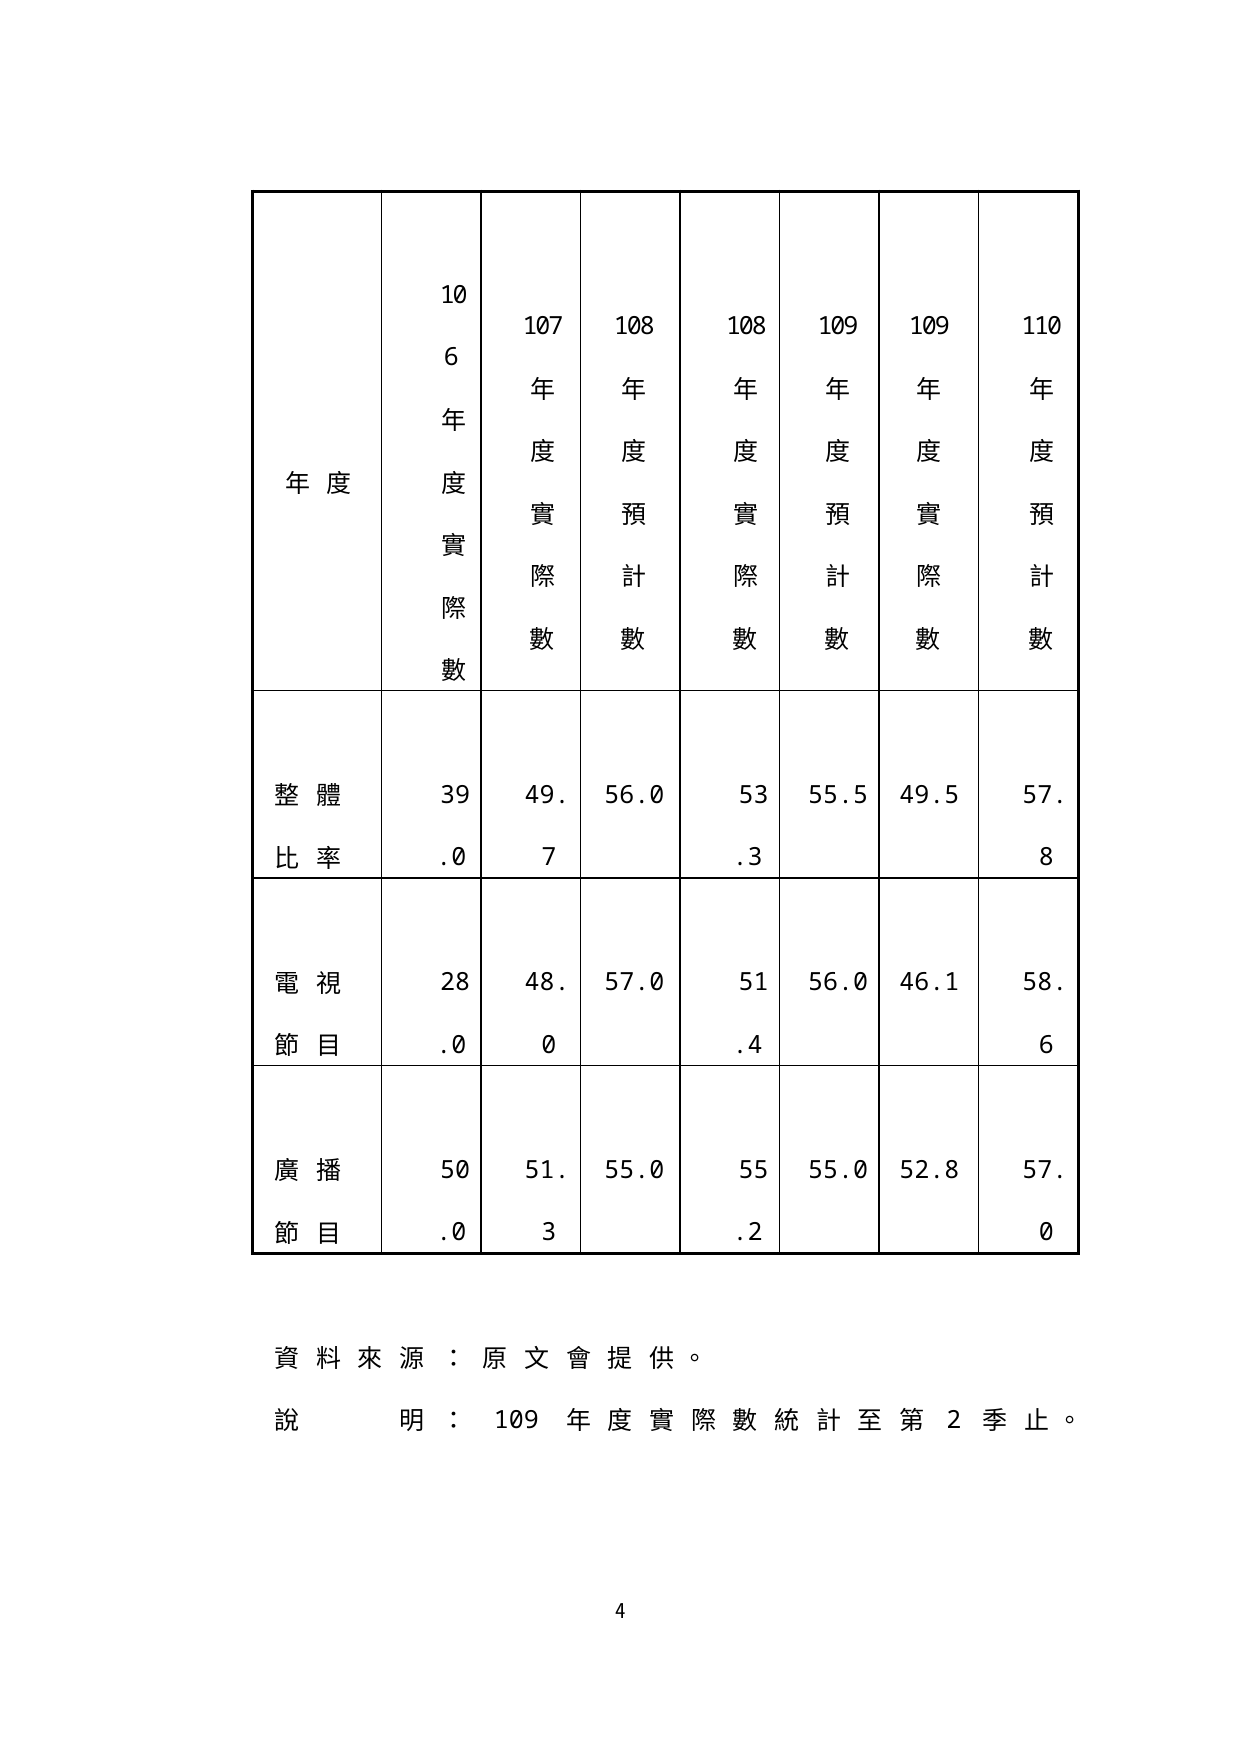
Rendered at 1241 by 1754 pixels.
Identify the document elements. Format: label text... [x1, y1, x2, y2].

table_cell 55.2 [681, 1066, 779, 1252]
table_header 年度 [254, 193, 381, 689]
table_header 108年度實際數 [681, 193, 779, 689]
table_cell 廣播節目 [254, 1066, 381, 1252]
table_cell 58.6 [979, 879, 1077, 1064]
table_cell 56.0 [581, 691, 679, 877]
text 說 明：109年度實際數統計至第2季止。 [242, 1377, 1058, 1439]
table_cell 28.0 [382, 879, 480, 1064]
table_header 110年度預計數 [979, 193, 1077, 689]
table_header 109年度預計數 [780, 193, 878, 689]
table_cell 55.5 [780, 691, 878, 877]
table_header 109年度實際數 [880, 193, 978, 689]
table_cell 51.3 [482, 1066, 580, 1252]
table_cell 57.0 [581, 879, 679, 1064]
table_cell 46.1 [880, 879, 978, 1064]
table_cell 49.7 [482, 691, 580, 877]
table_cell 51.4 [681, 879, 779, 1064]
table_cell 39.0 [382, 691, 480, 877]
table_header 107年度實際數 [482, 193, 580, 689]
table_cell 電視節目 [254, 879, 381, 1064]
table_cell 49.5 [880, 691, 978, 877]
table_header 106年度實際數 [382, 193, 480, 689]
table_cell 55.0 [581, 1066, 679, 1252]
table_cell 整體比率 [254, 691, 381, 877]
table_cell 48.0 [482, 879, 580, 1064]
table_cell 50.0 [382, 1066, 480, 1252]
table_cell 56.0 [780, 879, 878, 1064]
table_cell 57.0 [979, 1066, 1077, 1252]
text 資料來源：原文會提供。 [242, 1314, 1058, 1377]
table_header 108年度預計數 [581, 193, 679, 689]
table_cell 55.0 [780, 1066, 878, 1252]
table_cell 52.8 [880, 1066, 978, 1252]
table_cell 53.3 [681, 691, 779, 877]
table_cell 57.8 [979, 691, 1077, 877]
